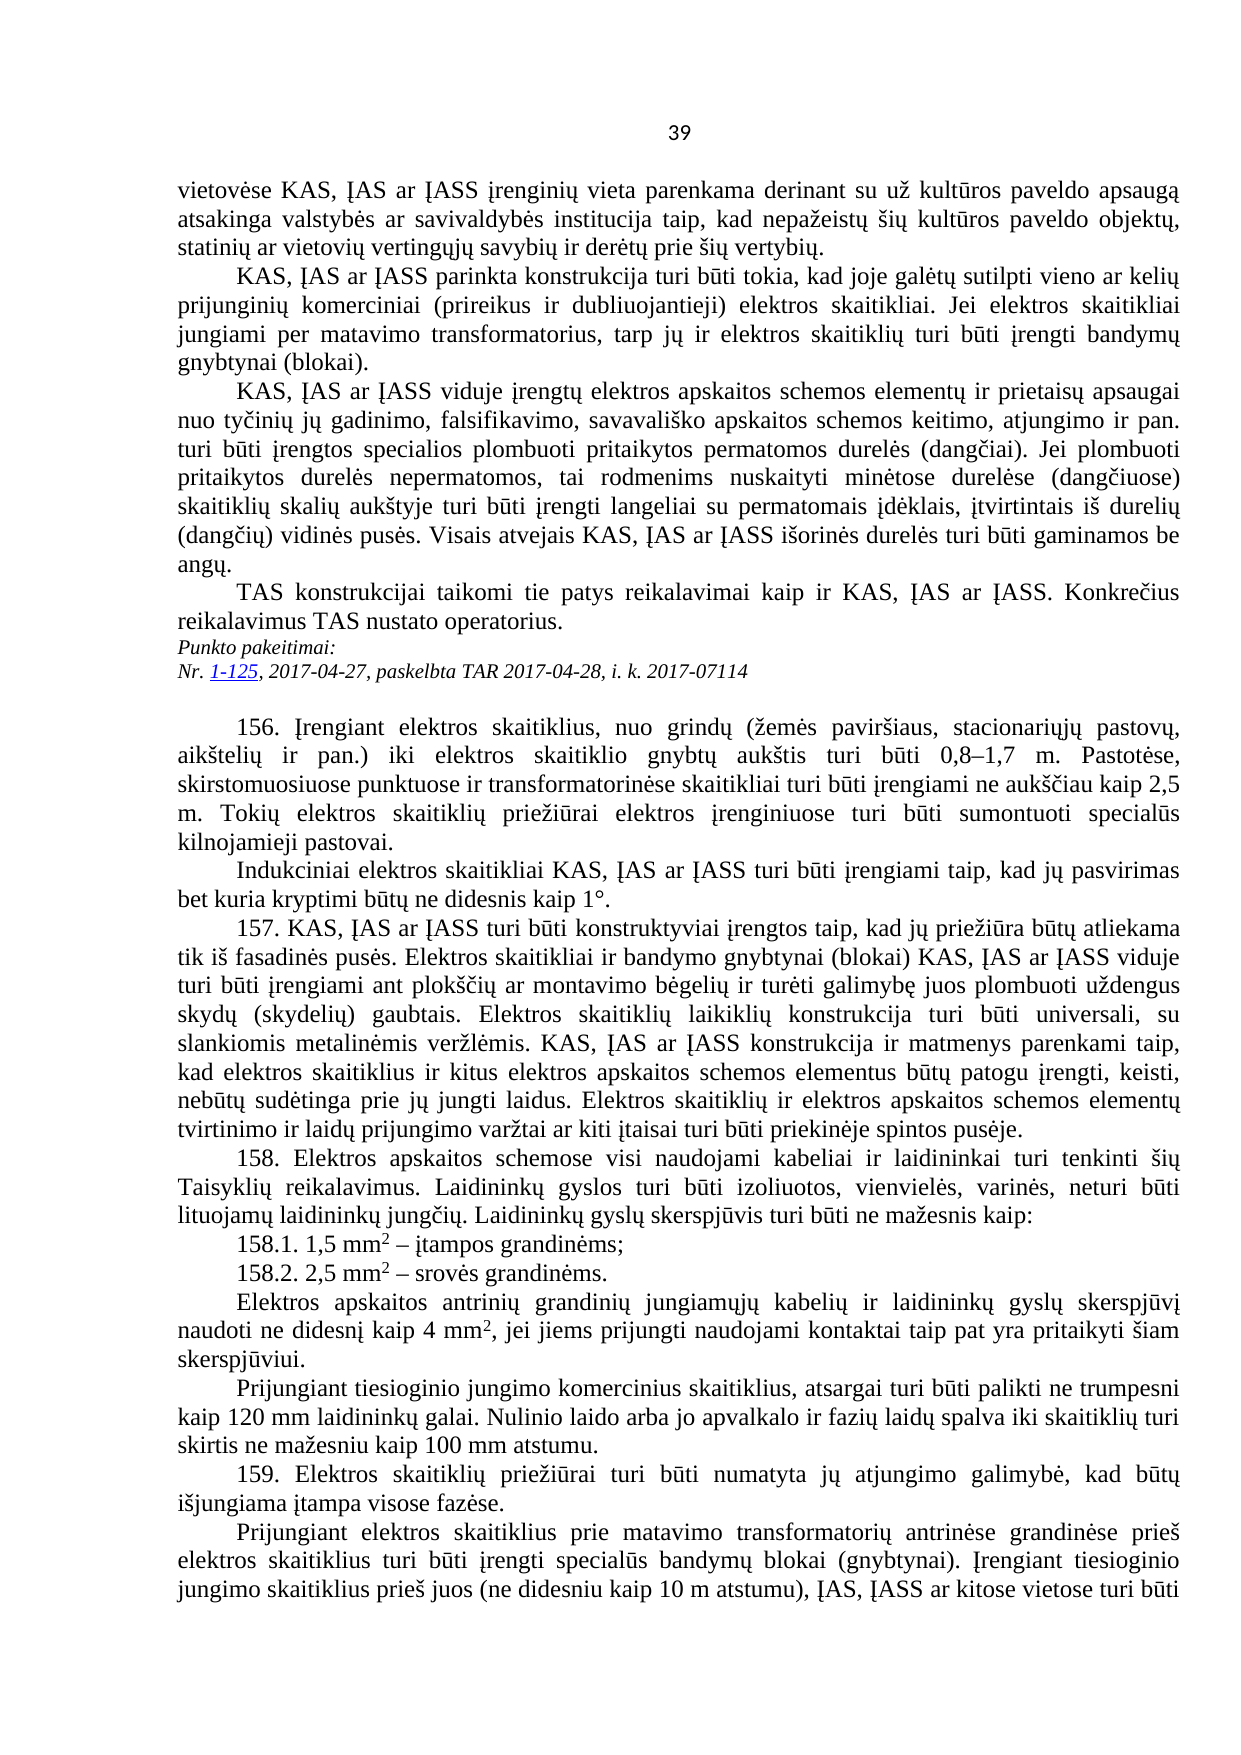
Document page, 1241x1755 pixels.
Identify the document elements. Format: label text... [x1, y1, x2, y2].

text 158. Elektros apskaitos schemose visi naudojami kabeliai ir laidininkai turi tenkinti šių Taisyklių reikalavimus. Laidininkų gyslos turi būti izoliuotos, vienvielės, varinės, neturi būti lituojamų laidininkų jungčių. Laidininkų gyslų skerspjūvis turi būti ne mažesnis kaip: [177, 1143, 1181, 1229]
text Prijungiant tiesioginio jungimo komercinius skaitiklius, atsargai turi būti palikti ne trumpesni kaip 120 mm laidininkų galai. Nulinio laido arba jo apvalkalo ir fazių laidų spalva iki skaitiklių turi skirtis ne mažesniu kaip 100 mm atstumu. [177, 1373, 1181, 1459]
text Punkto pakeitimai: [177, 635, 1181, 659]
text 158.1. 1,5 mm2 – įtampos grandinėms; [177, 1229, 1181, 1258]
text Elektros apskaitos antrinių grandinių jungiamųjų kabelių ir laidininkų gyslų skerspjūvį naudoti ne didesnį kaip 4 mm2, jei jiems prijungti naudojami kontaktai taip pat yra pritaikyti šiam skerspjūviui. [177, 1287, 1181, 1373]
text 157. KAS, ĮAS ar ĮASS turi būti konstruktyviai įrengtos taip, kad jų priežiūra būtų atliekama tik iš fasadinės pusės. Elektros skaitikliai ir bandymo gnybtynai (blokai) KAS, ĮAS ar ĮASS viduje turi būti įrengiami ant plokščių ar montavimo bėgelių ir turėti galimybę juos plombuoti uždengus skydų (skydelių) gaubtais. Elektros skaitiklių laikiklių konstrukcija turi būti universali, su slankiomis metalinėmis veržlėmis. KAS, ĮAS ar ĮASS konstrukcija ir matmenys parenkami taip, kad elektros skaitiklius ir kitus elektros apskaitos schemos elementus būtų patogu įrengti, keisti, nebūtų sudėtinga prie jų jungti laidus. Elektros skaitiklių ir elektros apskaitos schemos elementų tvirtinimo ir laidų prijungimo varžtai ar kiti įtaisai turi būti priekinėje spintos pusėje. [177, 913, 1181, 1143]
text KAS, ĮAS ar ĮASS parinkta konstrukcija turi būti tokia, kad joje galėtų sutilpti vieno ar kelių prijunginių komerciniai (prireikus ir dubliuojantieji) elektros skaitikliai. Jei elektros skaitikliai jungiami per matavimo transformatorius, tarp jų ir elektros skaitiklių turi būti įrengti bandymų gnybtynai (blokai). [177, 261, 1181, 376]
text TAS konstrukcijai taikomi tie patys reikalavimai kaip ir KAS, ĮAS ar ĮASS. Konkrečius reikalavimus TAS nustato operatorius. [177, 577, 1181, 635]
text Nr. 1-125, 2017-04-27, paskelbta TAR 2017-04-28, i. k. 2017-07114 [177, 659, 1181, 683]
text 156. Įrengiant elektros skaitiklius, nuo grindų (žemės paviršiaus, stacionariųjų pastovų, aikštelių ir pan.) iki elektros skaitiklio gnybtų aukštis turi būti 0,8–1,7 m. Pastotėse, skirstomuosiuose punktuose ir transformatorinėse skaitikliai turi būti įrengiami ne aukščiau kaip 2,5 m. Tokių elektros skaitiklių priežiūrai elektros įrenginiuose turi būti sumontuoti specialūs kilnojamieji pastovai. [177, 712, 1181, 856]
text 158.2. 2,5 mm2 – srovės grandinėms. [177, 1258, 1181, 1287]
text Prijungiant elektros skaitiklius prie matavimo transformatorių antrinėse grandinėse prieš elektros skaitiklius turi būti įrengti specialūs bandymų blokai (gnybtynai). Įrengiant tiesioginio jungimo skaitiklius prieš juos (ne didesniu kaip 10 m atstumu), ĮAS, ĮASS ar kitose vietose turi būti [177, 1517, 1181, 1603]
text 159. Elektros skaitiklių priežiūrai turi būti numatyta jų atjungimo galimybė, kad būtų išjungiama įtampa visose fazėse. [177, 1459, 1181, 1517]
text KAS, ĮAS ar ĮASS viduje įrengtų elektros apskaitos schemos elementų ir prietaisų apsaugai nuo tyčinių jų gadinimo, falsifikavimo, savavališko apskaitos schemos keitimo, atjungimo ir pan. turi būti įrengtos specialios plombuoti pritaikytos permatomos durelės (dangčiai). Jei plombuoti pritaikytos durelės nepermatomos, tai rodmenims nuskaityti minėtose durelėse (dangčiuose) skaitiklių skalių aukštyje turi būti įrengti langeliai su permatomais įdėklais, įtvirtintais iš durelių (dangčių) vidinės pusės. Visais atvejais KAS, ĮAS ar ĮASS išorinės durelės turi būti gaminamos be angų. [177, 376, 1181, 577]
text Indukciniai elektros skaitikliai KAS, ĮAS ar ĮASS turi būti įrengiami taip, kad jų pasvirimas bet kuria kryptimi būtų ne didesnis kaip 1°. [177, 856, 1181, 913]
text vietovėse KAS, ĮAS ar ĮASS įrenginių vieta parenkama derinant su už kultūros paveldo apsaugą atsakinga valstybės ar savivaldybės institucija taip, kad nepažeistų šių kultūros paveldo objektų, statinių ar vietovių vertingųjų savybių ir derėtų prie šių vertybių. [177, 175, 1181, 261]
